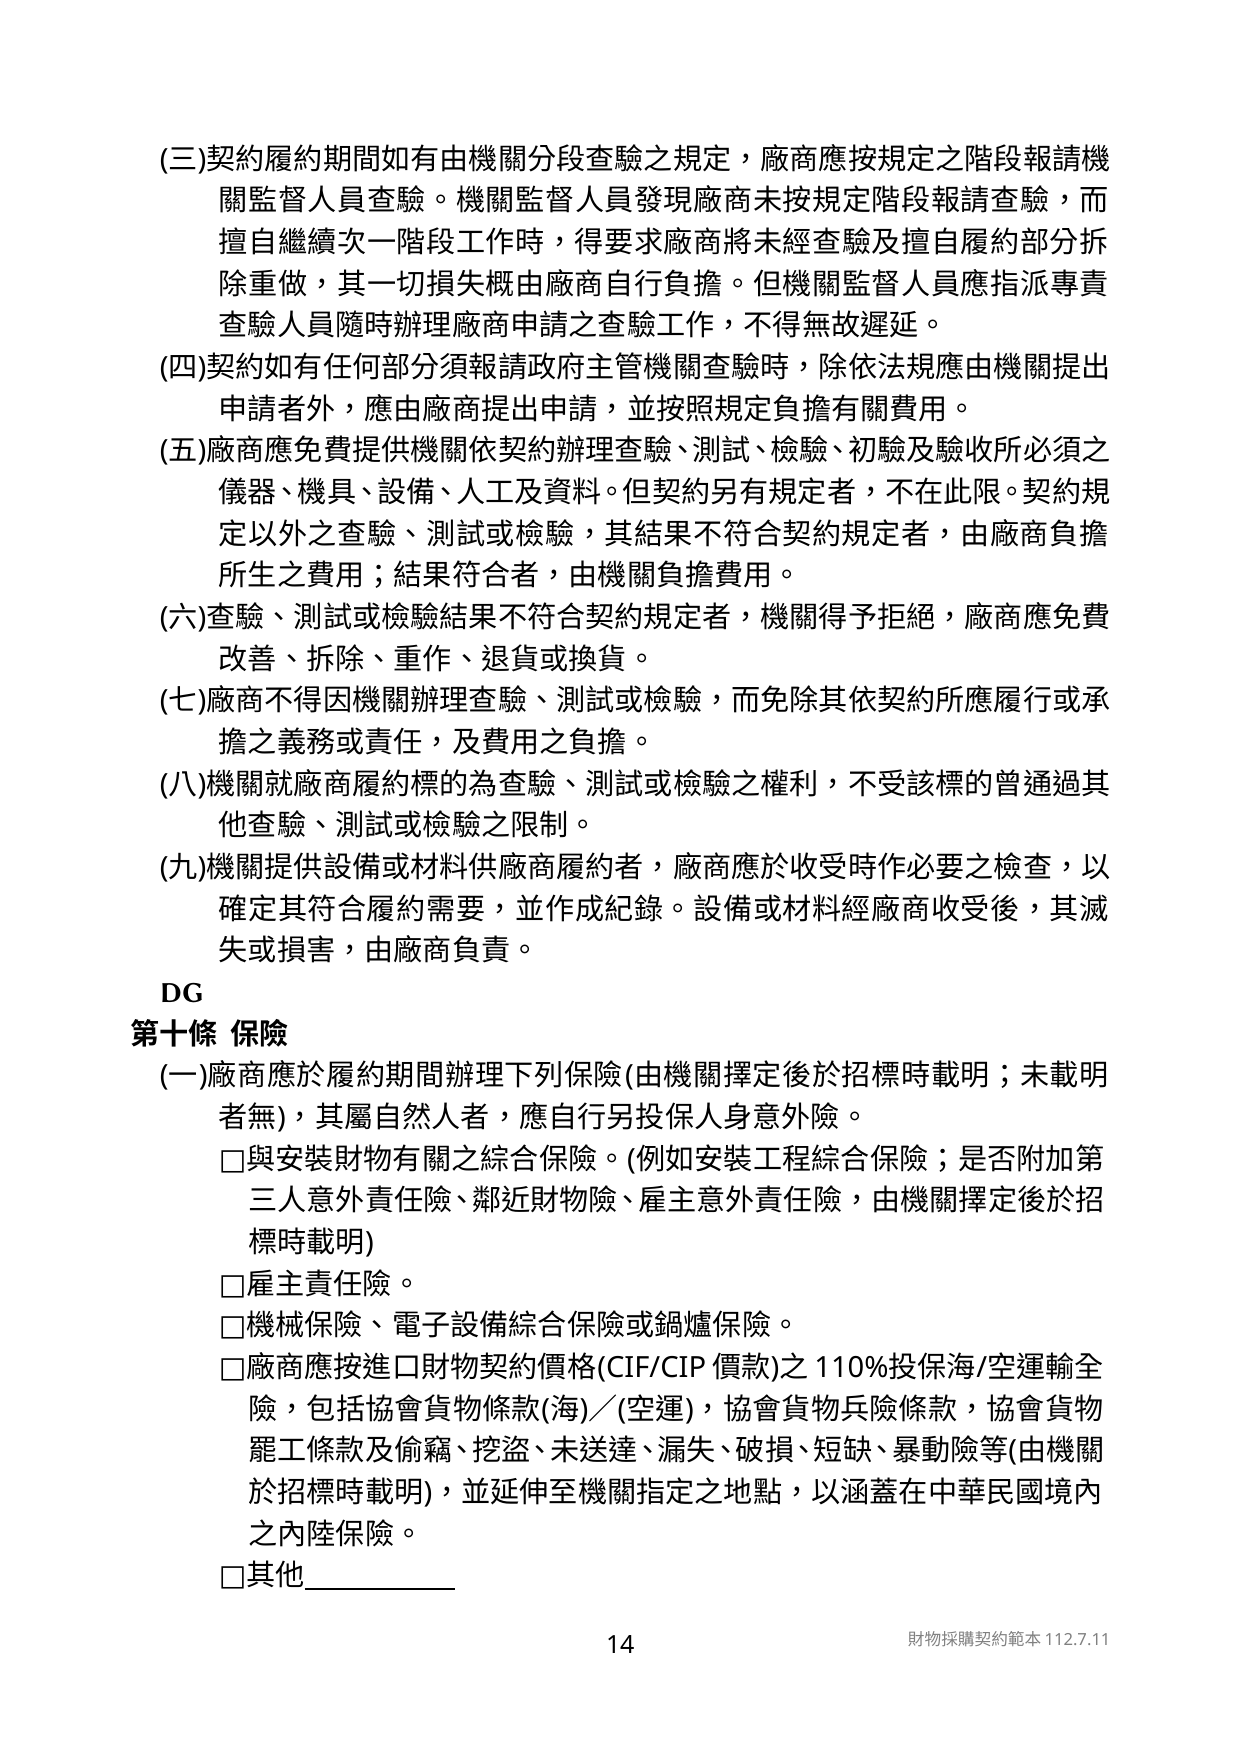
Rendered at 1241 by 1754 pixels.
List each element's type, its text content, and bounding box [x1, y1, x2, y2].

text (九)機關提供設備或材料供廠商履約者，廠商應於收受時作必要之檢查，以確定其符合履約需要，並作成紀錄。設備或材料經廠商收受後，其滅失或損害，由廠商負責。 [159, 844, 1110, 969]
text  [159, 969, 1110, 1011]
text □其他 [218, 1552, 1104, 1594]
text □與安裝財物有關之綜合保險。(例如安裝工程綜合保險；是否附加第三人意外責任險、鄰近財物險、雇主意外責任險，由機關擇定後於招標時載明) [218, 1136, 1104, 1261]
text (八)機關就廠商履約標的為查驗、測試或檢驗之權利，不受該標的曾通過其他查驗、測試或檢驗之限制。 [159, 761, 1110, 844]
text □雇主責任險。 [218, 1261, 1104, 1302]
text (四)契約如有任何部分須報請政府主管機關查驗時，除依法規應由機關提出申請者外，應由廠商提出申請，並按照規定負擔有關費用。 [159, 344, 1110, 427]
text (六)查驗、測試或檢驗結果不符合契約規定者，機關得予拒絕，廠商應免費改善、拆除、重作、退貨或換貨。 [159, 594, 1110, 677]
text (五)廠商應免費提供機關依契約辦理查驗、測試、檢驗、初驗及驗收所必須之儀器、機具、設備、人工及資料。但契約另有規定者，不在此限。契約規定以外之查驗、測試或檢驗，其結果不符合契約規定者，由廠商負擔所生之費用；結果符合者，由機關負擔費用。 [159, 427, 1110, 594]
text (三)契約履約期間如有由機關分段查驗之規定，廠商應按規定之階段報請機關監督人員查驗。機關監督人員發現廠商未按規定階段報請查驗，而擅自繼續次一階段工作時，得要求廠商將未經查驗及擅自履約部分拆除重做，其一切損失概由廠商自行負擔。但機關監督人員應指派專責查驗人員隨時辦理廠商申請之查驗工作，不得無故遲延。 [159, 136, 1110, 344]
text □機械保險、電子設備綜合保險或鍋爐保險。 [218, 1302, 1104, 1344]
text □廠商應按進口財物契約價格(CIF/CIP價款)之110%投保海/空運輸全險，包括協會貨物條款(海)／(空運)，協會貨物兵險條款，協會貨物罷工條款及偷竊、挖盜、未送達、漏失、破損、短缺、暴動險等(由機關於招標時載明)，並延伸至機關指定之地點，以涵蓋在中華民國境內之內陸保險。 [218, 1344, 1104, 1552]
text 第十條 保險 [130, 1011, 1110, 1052]
text (一)廠商應於履約期間辦理下列保險(由機關擇定後於招標時載明；未載明者無)，其屬自然人者，應自行另投保人身意外險。 [159, 1052, 1110, 1136]
text (七)廠商不得因機關辦理查驗、測試或檢驗，而免除其依契約所應履行或承擔之義務或責任，及費用之負擔。 [159, 677, 1110, 761]
